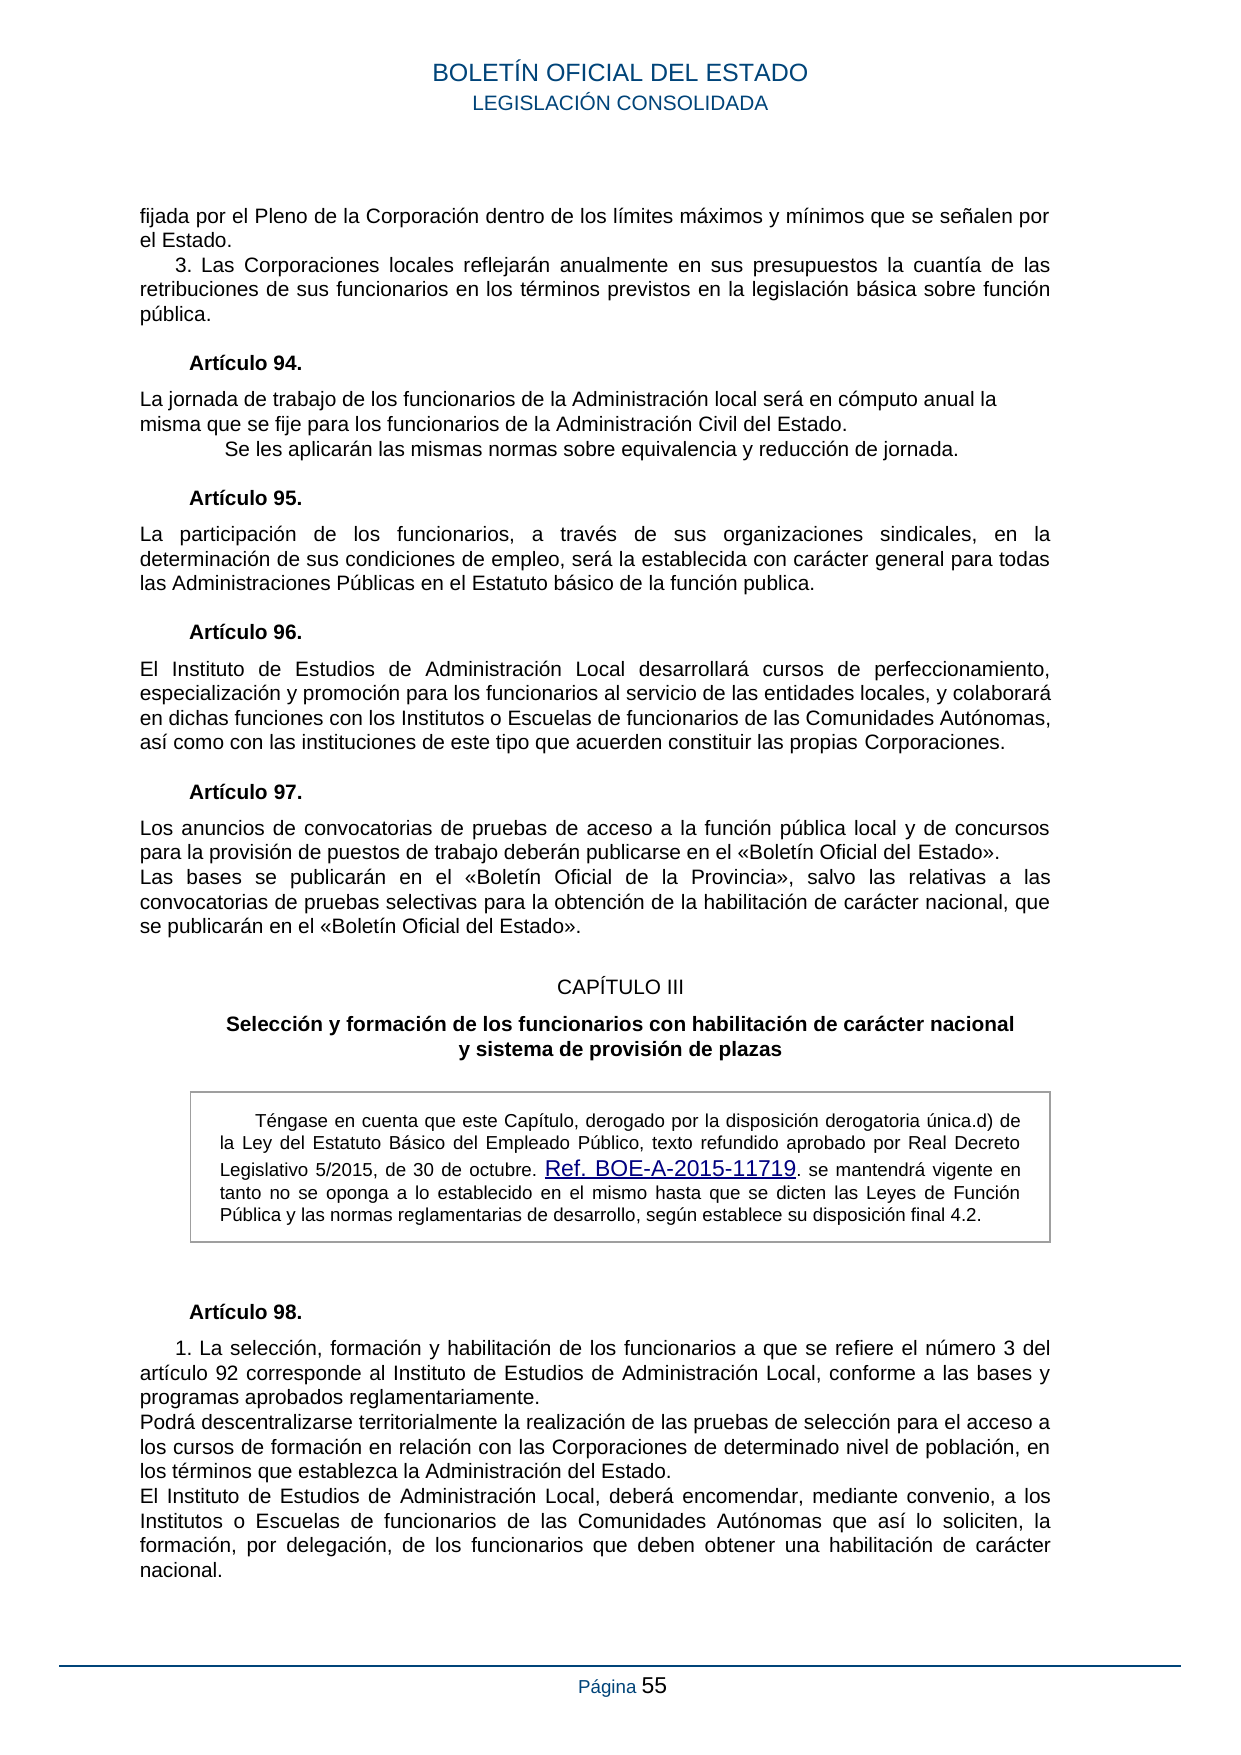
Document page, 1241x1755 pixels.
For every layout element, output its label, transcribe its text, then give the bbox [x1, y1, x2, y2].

text Téngase en cuenta que este Capítulo, derogado por la disposición derogatoria única.d) de la Ley del Estatuto Básico del Empleado Público, texto refundido aprobado por Real Decreto Legislativo 5/2015, de 30 de octubre. Ref. BOE-A-2015-11719. se mantendrá vigente en tanto no se oponga a lo establecido en el mismo hasta que se dicten las Leyes de Función Pública y las normas reglamentarias de desarrollo, según establece su disposición final 4.2. [219, 1110, 1021, 1225]
text CAPÍTULO III [388, 975, 853, 999]
text La jornada de trabajo de los funcionarios de la Administración local será en cómputo anual la misma que se fije para los funcionarios de la Administración Civil del Estado. [139, 387, 1052, 436]
text Se les aplicarán las mismas normas sobre equivalencia y reducción de jornada. [224, 437, 1184, 461]
text El Instituto de Estudios de Administración Local, deberá encomendar, mediante convenio, a los Institutos o Escuelas de funcionarios de las Comunidades Autónomas que así lo soliciten, la formación, por delegación, de los funcionarios que deben obtener una habilitación de carácter nacional. [139, 1484, 1052, 1582]
subtitle Artículo 95. [189, 486, 1184, 510]
text La participación de los funcionarios, a través de sus organizaciones sindicales, en la determinación de sus condiciones de empleo, será la establecida con carácter general para todas las Administraciones Públicas en el Estatuto básico de la función publica. [139, 522, 1052, 595]
text Las bases se publicarán en el «Boletín Oficial de la Provincia», salvo las relativas a las convocatorias de pruebas selectivas para la obtención de la habilitación de carácter nacional, que se publicarán en el «Boletín Oficial del Estado». [139, 865, 1052, 938]
subtitle Selección y formación de los funcionarios con habilitación de carácter nacional y sistema de provisión de plazas [222, 1012, 1018, 1061]
text Podrá descentralizarse territorialmente la realización de las pruebas de selección para el acceso a los cursos de formación en relación con las Corporaciones de determinado nivel de población, en los términos que establezca la Administración del Estado. [139, 1410, 1052, 1483]
text El Instituto de Estudios de Administración Local desarrollará cursos de perfeccionamiento, especialización y promoción para los funcionarios al servicio de las entidades locales, y colaborará en dichas funciones con los Institutos o Escuelas de funcionarios de las Comunidades Autónomas, así como con las instituciones de este tipo que acuerden constituir las propias Corporaciones. [139, 656, 1052, 754]
list La selección, formación y habilitación de los funcionarios a que se refiere el número 3 del artículo 92 corresponde al Instituto de Estudios de Administración Local, conforme a las bases y programas aprobados reglamentariamente. [139, 1336, 1052, 1409]
subtitle Artículo 94. [189, 351, 1184, 375]
subtitle Artículo 96. [189, 620, 1184, 644]
text fijada por el Pleno de la Corporación dentro de los límites máximos y mínimos que se señalen por el Estado. [139, 203, 1052, 252]
text Los anuncios de convocatorias de pruebas de acceso a la función pública local y de concursos para la provisión de puestos de trabajo deberán publicarse en el «Boletín Oficial del Estado». [139, 816, 1052, 864]
list Las Corporaciones locales reflejarán anualmente en sus presupuestos la cuantía de las retribuciones de sus funcionarios en los términos previstos en la legislación básica sobre función pública. [139, 253, 1052, 326]
subtitle Artículo 97. [189, 779, 1184, 803]
text Artículo 98. [189, 1300, 1184, 1324]
